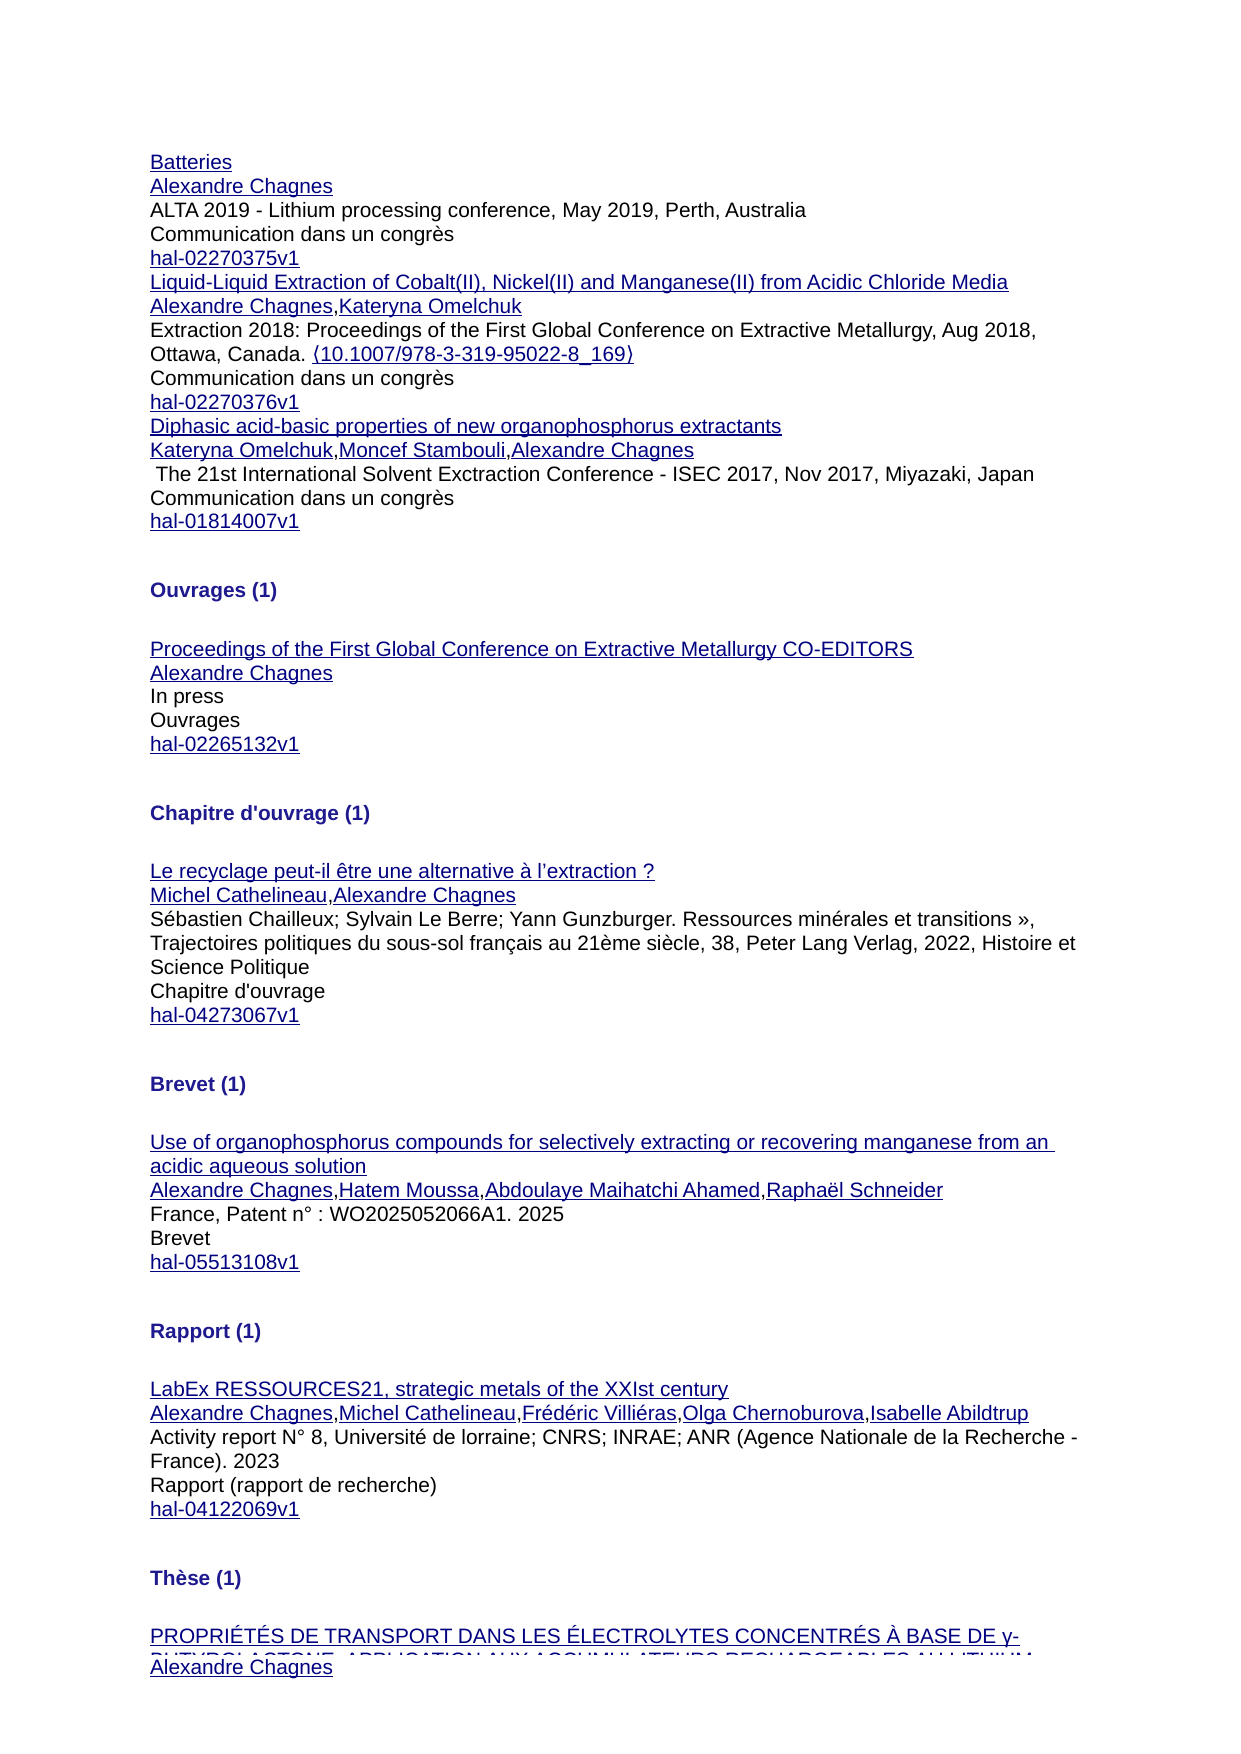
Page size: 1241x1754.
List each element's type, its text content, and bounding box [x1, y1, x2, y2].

table_header Le recyclage peut-il être une alternative à l’extraction ? Michel Cathelineau,Alexandre Chagnes Sébastien Chailleux; Sylvain Le Berre; Yann Gunzburger. Ressources minérales et transitions », Trajectoires politiques du sous-sol français au 21ème siècle, 38, Peter Lang Verlag, 2022, Histoire et Science Politique Chapitre d'ouvrage hal-04273067v1 [150, 859, 1090, 1027]
subtitle Brevet (1) [150, 1072, 1090, 1096]
subtitle Ouvrages (1) [150, 578, 1090, 602]
table_header Proceedings of the First Global Conference on Extractive Metallurgy CO-EDITORS Alexandre Chagnes In press Ouvrages hal-02265132v1 [150, 636, 1090, 756]
table_header PROPRIÉTÉS DE TRANSPORT DANS LES ÉLECTROLYTES CONCENTRÉS À BASE DE γ-BUTYROLACTONE. APPLICATION AUX ACCUMULATEURS RECHARGEABLES AU LITHIUM. Alexandre Chagnes Autre. Université François Rabelais - Tours; Ecole nationale superieure agronomique de montpellier - AGRO M, 2002. Français. ⟨NNT : ⟩ Thèse tel-00009718v1 [150, 1624, 1090, 1679]
table_cell Recent Advances in Hydrometallurgy for the Development of a Sustainable Production of Lithium-Ion Batteries Alexandre Chagnes ALTA 2019 - Lithium processing conference, May 2019, Perth, Australia Communication dans un congrès hal-02270375v1 [150, 150, 1090, 270]
table_cell Liquid-Liquid Extraction of Cobalt(II), Nickel(II) and Manganese(II) from Acidic Chloride Media Alexandre Chagnes,Kateryna Omelchuk Extraction 2018: Proceedings of the First Global Conference on Extractive Metallurgy, Aug 2018, Ottawa, Canada. ⟨10.1007/978-3-319-95022-8_169⟩ Communication dans un congrès hal-02270376v1 [150, 270, 1090, 413]
subtitle Chapitre d'ouvrage (1) [150, 801, 1090, 825]
subtitle Thèse (1) [150, 1566, 1090, 1589]
table_header LabEx RESSOURCES21, strategic metals of the XXIst century Alexandre Chagnes,Michel Cathelineau,Frédéric Villiéras,Olga Chernoburova,Isabelle Abildtrup Activity report N° 8, Université de lorraine; CNRS; INRAE; ANR (Agence Nationale de la Recherche - France). 2023 Rapport (rapport de recherche) hal-04122069v1 [150, 1377, 1090, 1521]
subtitle Rapport (1) [150, 1319, 1090, 1343]
table_header Use of organophosphorus compounds for selectively extracting or recovering manganese from an acidic aqueous solution Alexandre Chagnes,Hatem Moussa,Abdoulaye Maihatchi Ahamed,Raphaël Schneider France, Patent n° : WO2025052066A1. 2025 Brevet hal-05513108v1 [150, 1130, 1090, 1274]
table_cell Diphasic acid-basic properties of new organophosphorus extractants Kateryna Omelchuk,Moncef Stambouli,Alexandre Chagnes The 21st International Solvent Exctraction Conference - ISEC 2017, Nov 2017, Miyazaki, Japan Communication dans un congrès hal-01814007v1 [150, 414, 1090, 533]
